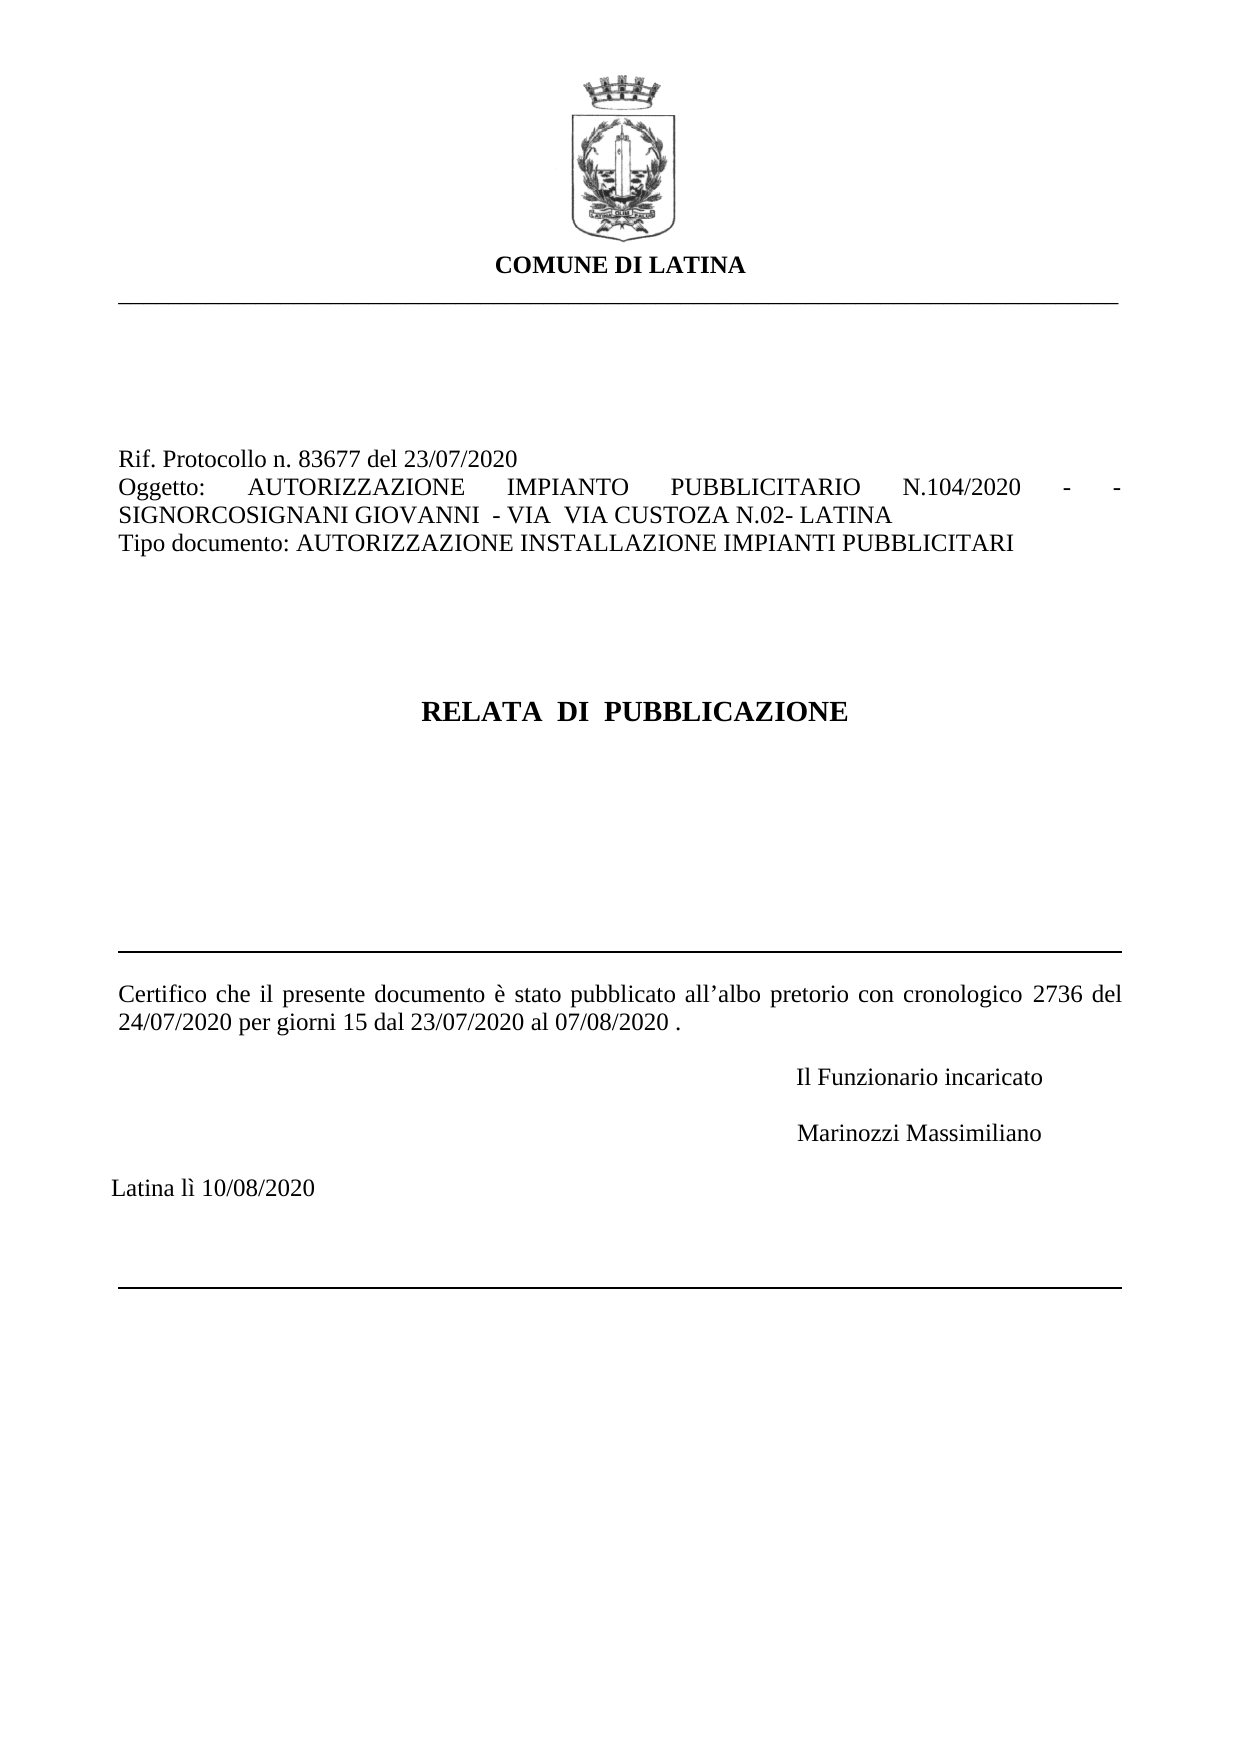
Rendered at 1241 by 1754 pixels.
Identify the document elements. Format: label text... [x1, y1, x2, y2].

table_cell [692, 1146, 709, 1174]
table_header Il Funzionario incaricato [709, 1063, 1129, 1091]
subtitle RELATA DI PUBBLICAZIONE [118, 695, 1122, 727]
table_cell [709, 1146, 1129, 1174]
table_cell [709, 1174, 1129, 1202]
table_cell [591, 1119, 692, 1146]
table_cell Marinozzi Massimiliano [709, 1119, 1129, 1146]
text Oggetto: AUTORIZZAZIONE IMPIANTO PUBBLICITARIO N.104/2020 - -SIGNORCOSIGNANI GIOVANNI - VIA VIA CUSTOZA N.02- LATINA [118, 473, 1122, 529]
table_cell [591, 1091, 692, 1119]
picture [556, 75, 685, 252]
table_header [591, 1063, 692, 1091]
table_cell [692, 1119, 709, 1146]
table_cell [591, 1174, 692, 1202]
table_cell Latina lì 10/08/2020 [111, 1174, 591, 1202]
table_cell [709, 1091, 1129, 1119]
text Rif. Protocollo n. 83677 del 23/07/2020 [118, 446, 1122, 473]
table_cell [111, 1091, 591, 1119]
table_cell [591, 1146, 692, 1174]
table_header [111, 1063, 591, 1091]
table_header [692, 1063, 709, 1091]
table_cell [111, 1119, 591, 1146]
table_cell [111, 1146, 591, 1174]
table_cell [692, 1091, 709, 1119]
text Tipo documento: AUTORIZZAZIONE INSTALLAZIONE IMPIANTI PUBBLICITARI [118, 529, 1122, 556]
text Certifico che il presente documento è stato pubblicato all’albo pretorio con cronologico 2736 del 24/07/2020 per giorni 15 dal 23/07/2020 al 07/08/2020 . [118, 980, 1122, 1036]
table_cell [692, 1174, 709, 1202]
